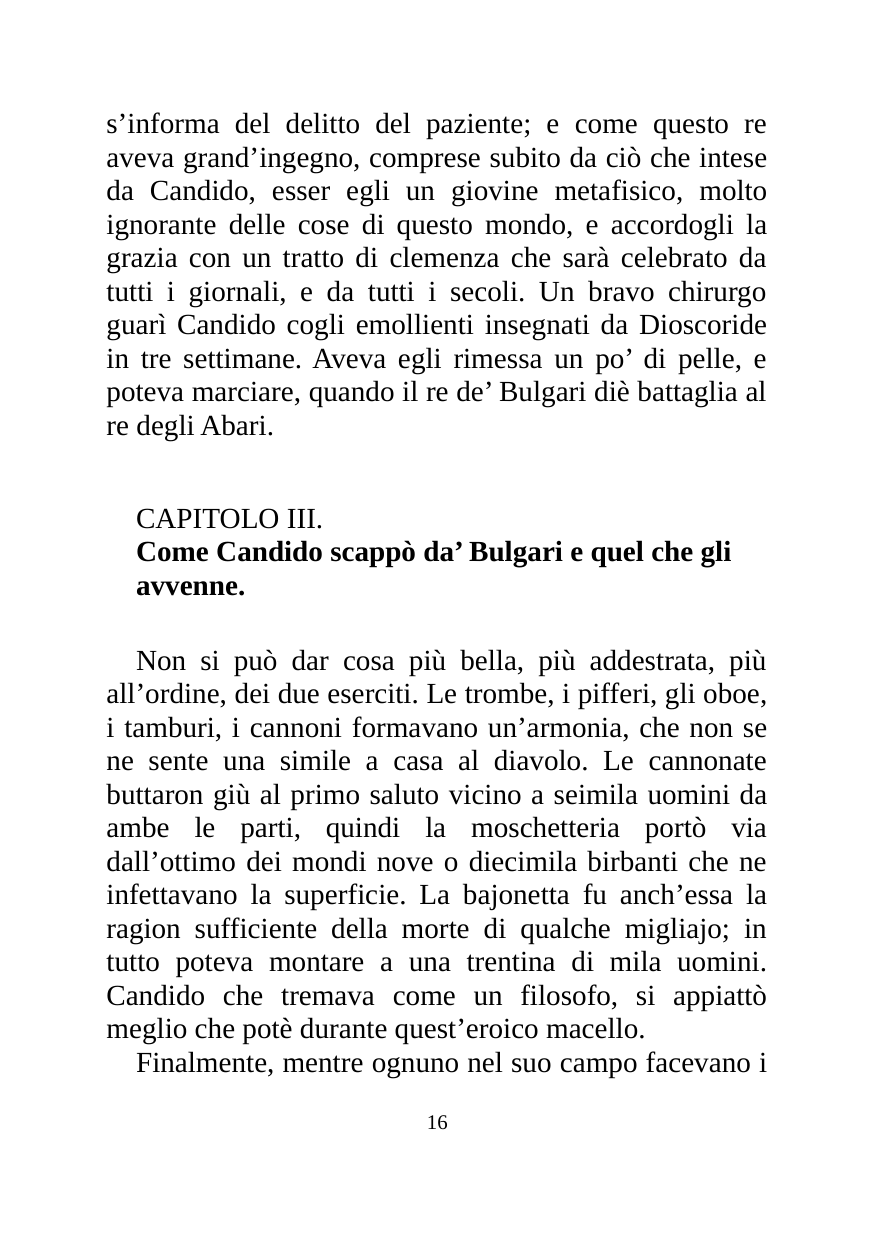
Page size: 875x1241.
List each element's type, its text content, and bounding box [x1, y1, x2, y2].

text Non si può dar cosa più bella, più addestrata, più all’ordine, dei due eserciti. Le trombe, i pifferi, gli oboe, i tamburi, i cannoni formavano un’armonia, che non se ne sente una simile a casa al diavolo. Le cannonate buttaron giù al primo saluto vicino a seimila uomini da ambe le parti, quindi la moschetteria portò via dall’ottimo dei mondi nove o diecimila birbanti che ne infettavano la superficie. La bajonetta fu anch’essa la ragion sufficiente della morte di qualche migliajo; in tutto poteva montare a una trentina di mila uomini. Candido che tremava come un filosofo, si appiattò meglio che potè durante quest’eroico macello. [106, 643, 768, 1045]
text s’informa del delitto del paziente; e come questo re aveva grand’ingegno, comprese subito da ciò che intese da Candido, esser egli un giovine metafisico, molto ignorante delle cose di questo mondo, e accordogli la grazia con un tratto di clemenza che sarà celebrato da tutti i giornali, e da tutti i secoli. Un bravo chirurgo guarì Candido cogli emollienti insegnati da Dioscoride in tre settimane. Aveva egli rimessa un po’ di pelle, e poteva marciare, quando il re de’ Bulgari diè battaglia al re degli Abari. [106, 106, 768, 442]
text Finalmente, mentre ognuno nel suo campo facevano i [106, 1045, 768, 1079]
subtitle CAPITOLO III. Come Candido scappò da’ Bulgari e quel che gli avvenne. [136, 501, 768, 601]
